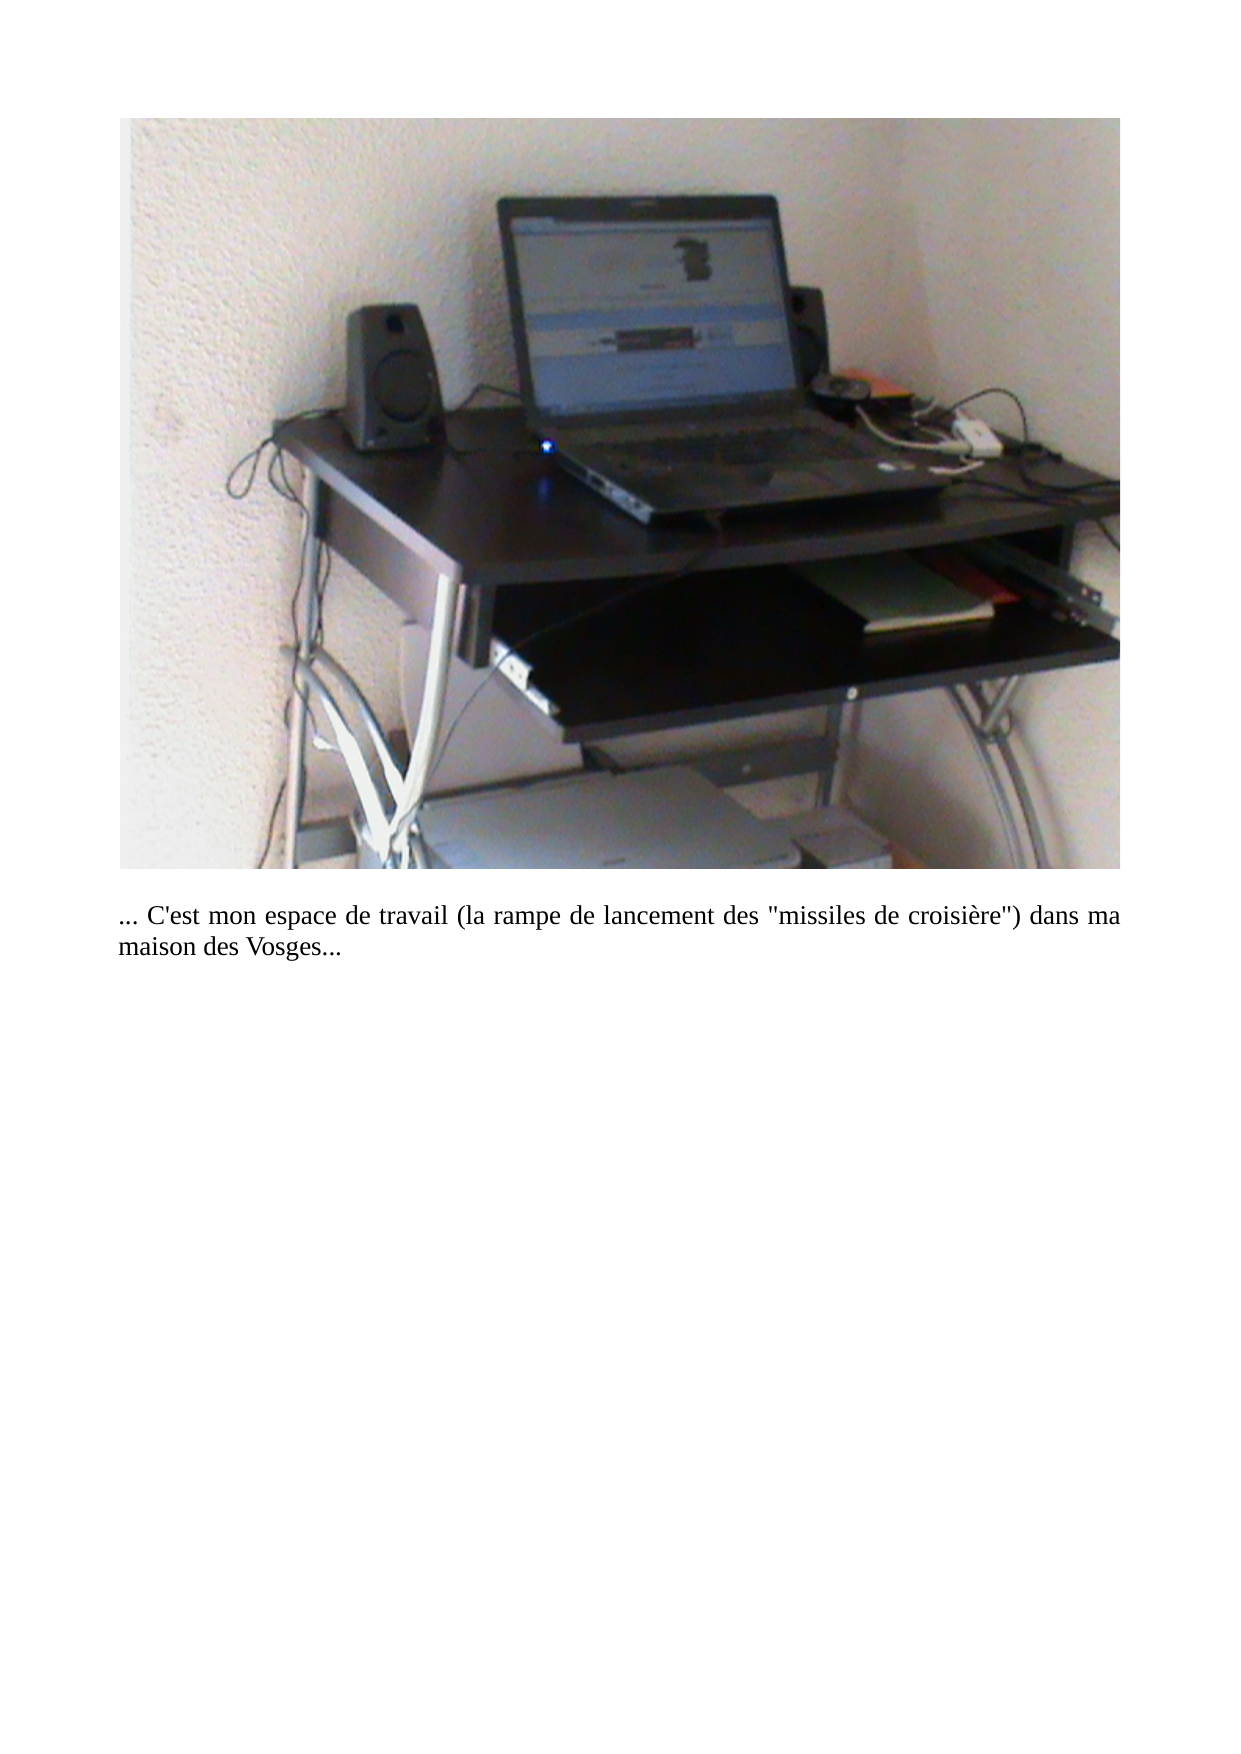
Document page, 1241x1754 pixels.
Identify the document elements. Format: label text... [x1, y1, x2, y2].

text ... C'est mon espace de travail (la rampe de lancement des "missiles de croisière") dans ma maison des Vosges... [118, 899, 1122, 962]
picture [120, 118, 1121, 869]
